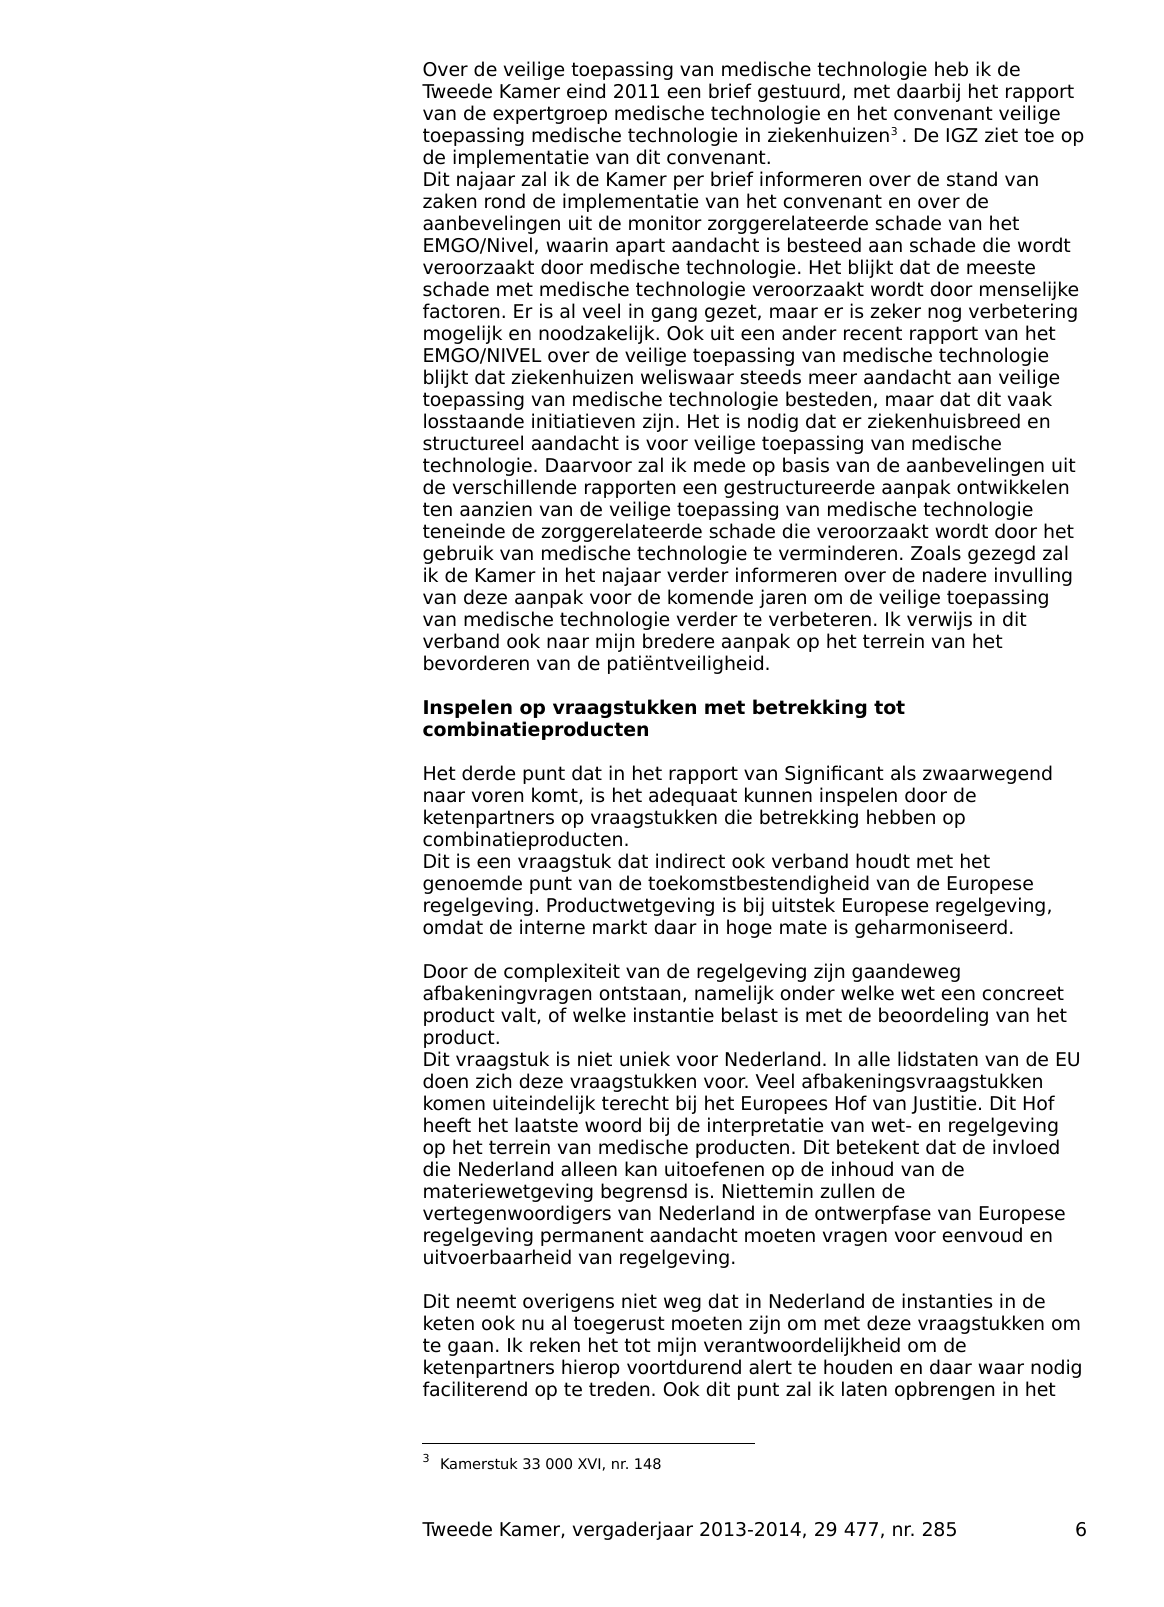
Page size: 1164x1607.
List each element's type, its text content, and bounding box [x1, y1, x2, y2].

text Dit najaar zal ik de Kamer per brief informeren over de stand van zaken rond de implementatie van het convenant en over de aanbevelingen uit de monitor zorggerelateerde schade van het EMGO/Nivel, waarin apart aandacht is besteed aan schade die wordt veroorzaakt door medische technologie. Het blijkt dat de meeste schade met medische technologie veroorzaakt wordt door menselijke factoren. Er is al veel in gang gezet, maar er is zeker nog verbetering mogelijk en noodzakelijk. Ook uit een ander recent rapport van het EMGO/NIVEL over de veilige toepassing van medische technologie blijkt dat ziekenhuizen weliswaar steeds meer aandacht aan veilige toepassing van medische technologie besteden, maar dat dit vaak losstaande initiatieven zijn. Het is nodig dat er ziekenhuisbreed en structureel aandacht is voor veilige toepassing van medische technologie. Daarvoor zal ik mede op basis van de aanbevelingen uit de verschillende rapporten een gestructureerde aanpak ontwikkelen ten aanzien van de veilige toepassing van medische technologie teneinde de zorggerelateerde schade die veroorzaakt wordt door het gebruik van medische technologie te verminderen. Zoals gezegd zal ik de Kamer in het najaar verder informeren over de nadere invulling van deze aanpak voor de komende jaren om de veilige toepassing van medische technologie verder te verbeteren. Ik verwijs in dit verband ook naar mijn bredere aanpak op het terrein van het bevorderen van de patiëntveiligheid. [422, 169, 1087, 674]
subtitle Inspelen op vraagstukken met betrekking tot combinatieproducten [422, 697, 1087, 741]
text Kamerstuk 33 000 XVI, nr. 148 [422, 1452, 1087, 1474]
text Over de veilige toepassing van medische technologie heb ik de Tweede Kamer eind 2011 een brief gestuurd, met daarbij het rapport van de expertgroep medische technologie en het convenant veilige toepassing medische technologie in ziekenhuizen. De IGZ ziet toe op de implementatie van dit convenant. [422, 59, 1087, 169]
text Dit neemt overigens niet weg dat in Nederland de instanties in de keten ook nu al toegerust moeten zijn om met deze vraagstukken om te gaan. Ik reken het tot mijn verantwoordelijkheid om de ketenpartners hierop voortdurend alert te houden en daar waar nodig faciliterend op te treden. Ook dit punt zal ik laten opbrengen in het [422, 1291, 1087, 1401]
text Het derde punt dat in het rapport van Significant als zwaarwegend naar voren komt, is het adequaat kunnen inspelen door de ketenpartners op vraagstukken die betrekking hebben op combinatieproducten. [422, 763, 1087, 851]
text Dit is een vraagstuk dat indirect ook verband houdt met het genoemde punt van de toekomstbestendigheid van de Europese regelgeving. Productwetgeving is bij uitstek Europese regelgeving, omdat de interne markt daar in hoge mate is geharmoniseerd. [422, 851, 1087, 939]
text Door de complexiteit van de regelgeving zijn gaandeweg afbakeningvragen ontstaan, namelijk onder welke wet een concreet product valt, of welke instantie belast is met de beoordeling van het product. [422, 961, 1087, 1049]
text Dit vraagstuk is niet uniek voor Nederland. In alle lidstaten van de EU doen zich deze vraagstukken voor. Veel afbakeningsvraagstukken komen uiteindelijk terecht bij het Europees Hof van Justitie. Dit Hof heeft het laatste woord bij de interpretatie van wet- en regelgeving op het terrein van medische producten. Dit betekent dat de invloed die Nederland alleen kan uitoefenen op de inhoud van de materiewetgeving begrensd is. Niettemin zullen de vertegenwoordigers van Nederland in de ontwerpfase van Europese regelgeving permanent aandacht moeten vragen voor eenvoud en uitvoerbaarheid van regelgeving. [422, 1049, 1087, 1268]
